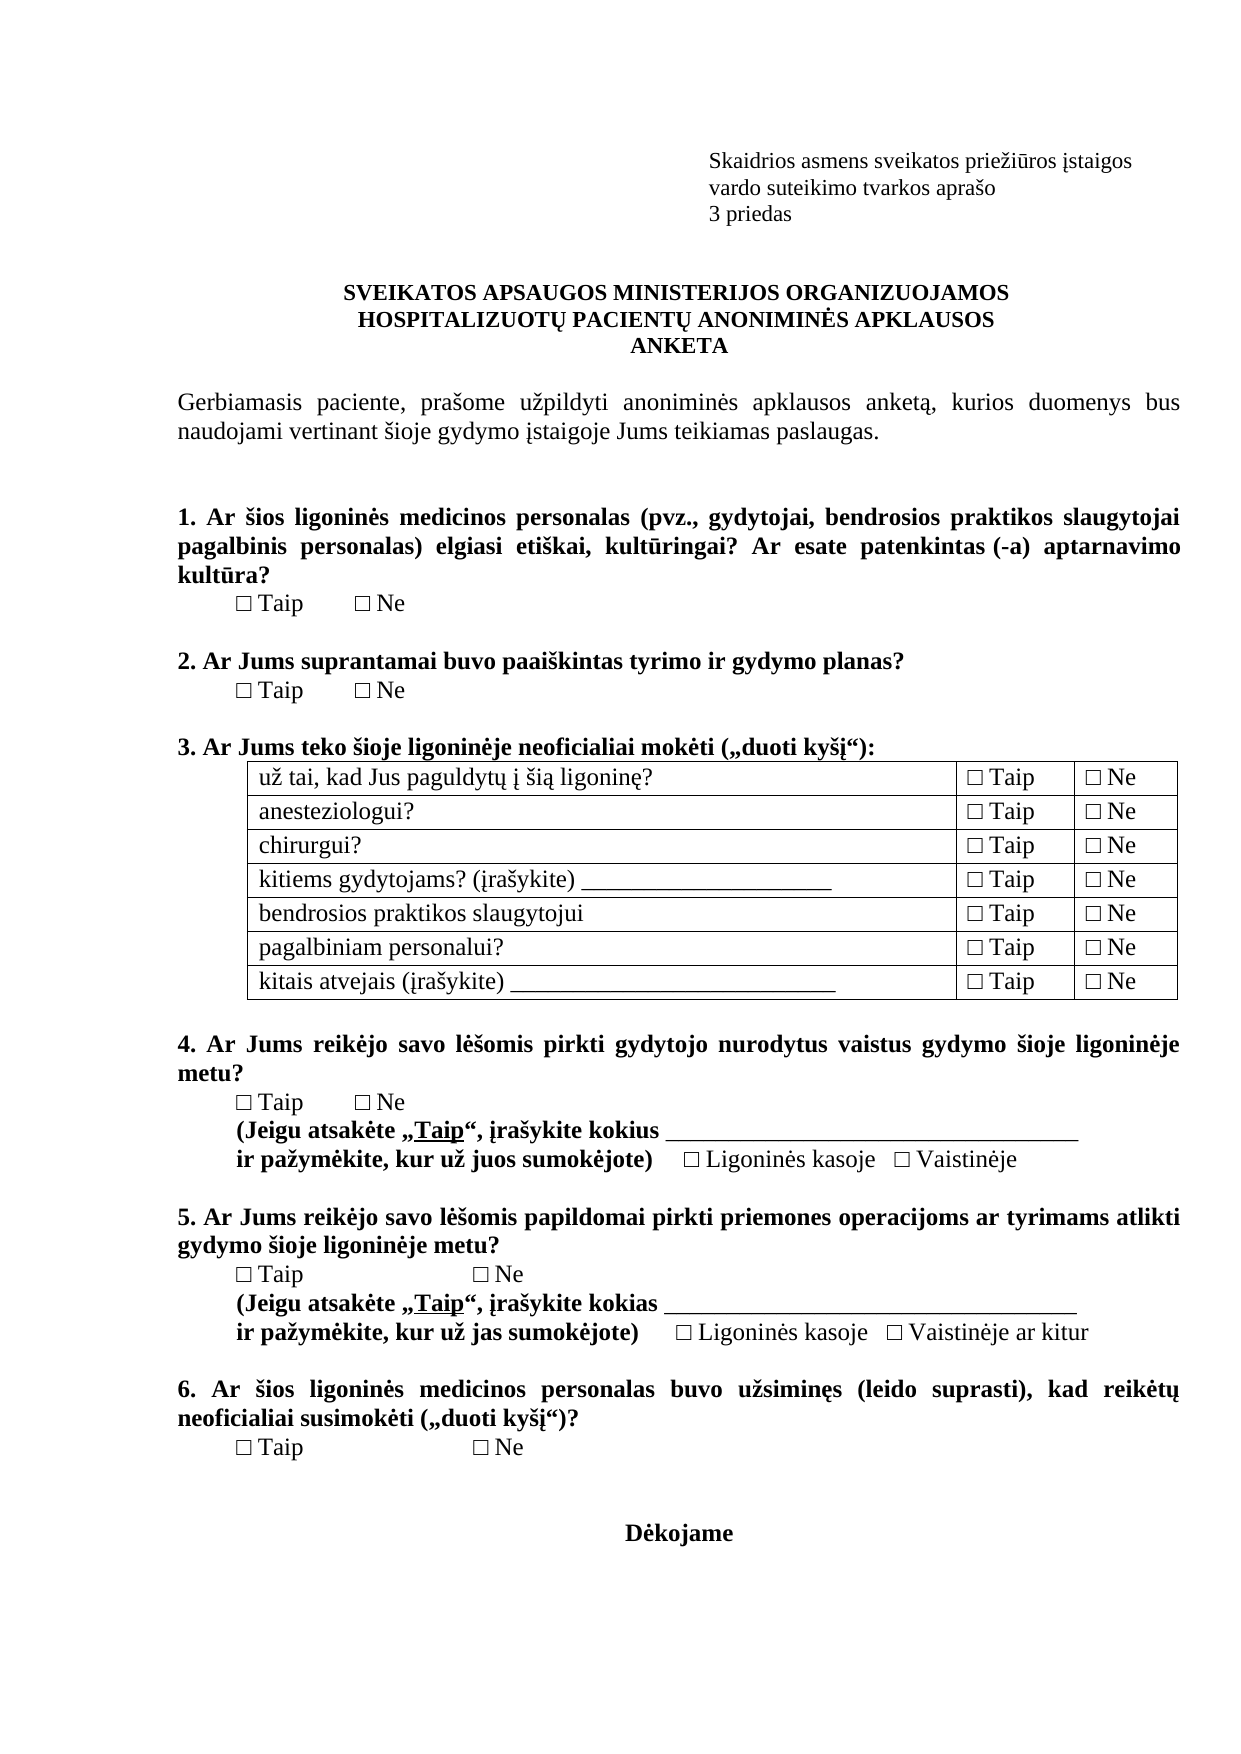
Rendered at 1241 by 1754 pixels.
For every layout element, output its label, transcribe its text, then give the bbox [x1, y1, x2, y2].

table_cell pagalbiniam personalui? [248, 932, 956, 965]
text 2. Ar Jums suprantamai buvo paaiškintas tyrimo ir gydymo planas? [177, 646, 1181, 675]
table_cell bendrosios praktikos slaugytojui [248, 898, 956, 931]
table_cell □ Ne [1075, 966, 1177, 999]
text (Jeigu atsakėte „Taip“, įrašykite kokias _________________________________ [177, 1288, 1181, 1317]
text Skaidrios asmens sveikatos priežiūros įstaigos [709, 148, 1181, 174]
text 6. Ar šios ligoninės medicinos personalas buvo užsiminęs (leido suprasti), kad reikėtų neoficialiai susimokėti („duoti kyšį“)? [177, 1374, 1181, 1432]
text □ Taip □ Ne [177, 1432, 1181, 1460]
table_cell □ Taip [957, 932, 1074, 965]
text ir pažymėkite, kur už jas sumokėjote) □ Ligoninės kasoje □ Vaistinėje ar kitur [177, 1317, 1181, 1345]
text 5. Ar Jums reikėjo savo lėšomis papildomai pirkti priemones operacijoms ar tyrimams atlikti gydymo šioje ligoninėje metu? [177, 1202, 1181, 1259]
table_cell □ Ne [1075, 898, 1177, 931]
text □ Taip □ Ne [177, 675, 1181, 703]
text Dėkojame [177, 1518, 1181, 1547]
table_cell □ Ne [1075, 932, 1177, 965]
text (Jeigu atsakėte „Taip“, įrašykite kokius _________________________________ [177, 1115, 1181, 1144]
table_cell □ Taip [957, 796, 1074, 829]
table_cell □ Ne [1075, 830, 1177, 863]
table_header už tai, kad Jus paguldytų į šią ligoninę? [248, 762, 956, 795]
table_header □ Ne [1075, 762, 1177, 795]
text ANKETA [177, 332, 1181, 358]
table_cell □ Ne [1075, 796, 1177, 829]
table_header □ Taip [957, 762, 1074, 795]
text 4. Ar Jums reikėjo savo lėšomis pirkti gydytojo nurodytus vaistus gydymo šioje ligoninėje metu? [177, 1029, 1181, 1087]
table_cell □ Taip [957, 898, 1074, 931]
table_cell chirurgui? [248, 830, 956, 863]
text SVEIKATOS APSAUGOS MINISTERIJOS ORGANIZUOJAMOS [177, 279, 1181, 306]
table_cell kitais atvejais (įrašykite) __________________________ [248, 966, 956, 999]
text 3 priedas [709, 200, 1181, 227]
table_cell kitiems gydytojams? (įrašykite) ____________________ [248, 864, 956, 897]
text □ Taip □ Ne [177, 1259, 1181, 1288]
table_cell □ Taip [957, 864, 1074, 897]
table_cell anesteziologui? [248, 796, 956, 829]
text 3. Ar Jums teko šioje ligoninėje neoficialiai mokėti („duoti kyšį“): [177, 732, 1181, 761]
table_cell □ Ne [1075, 864, 1177, 897]
table_cell □ Taip [957, 830, 1074, 863]
text vardo suteikimo tvarkos aprašo [709, 174, 1181, 200]
table_cell □ Taip [957, 966, 1074, 999]
text HOSPITALIZUOTŲ PACIENTŲ ANONIMINĖS APKLAUSOS [177, 306, 1181, 332]
text 1. Ar šios ligoninės medicinos personalas (pvz., gydytojai, bendrosios praktikos slaugytojai pagalbinis personalas) elgiasi etiškai, kultūringai? Ar esate patenkintas (-a) aptarnavimo kultūra? [177, 502, 1181, 588]
text ir pažymėkite, kur už juos sumokėjote) □ Ligoninės kasoje □ Vaistinėje [177, 1144, 1181, 1173]
text □ Taip □ Ne [177, 588, 1181, 617]
text □ Taip □ Ne [177, 1087, 1181, 1115]
text Gerbiamasis paciente, prašome užpildyti anoniminės apklausos anketą, kurios duomenys bus naudojami vertinant šioje gydymo įstaigoje Jums teikiamas paslaugas. [177, 387, 1181, 445]
